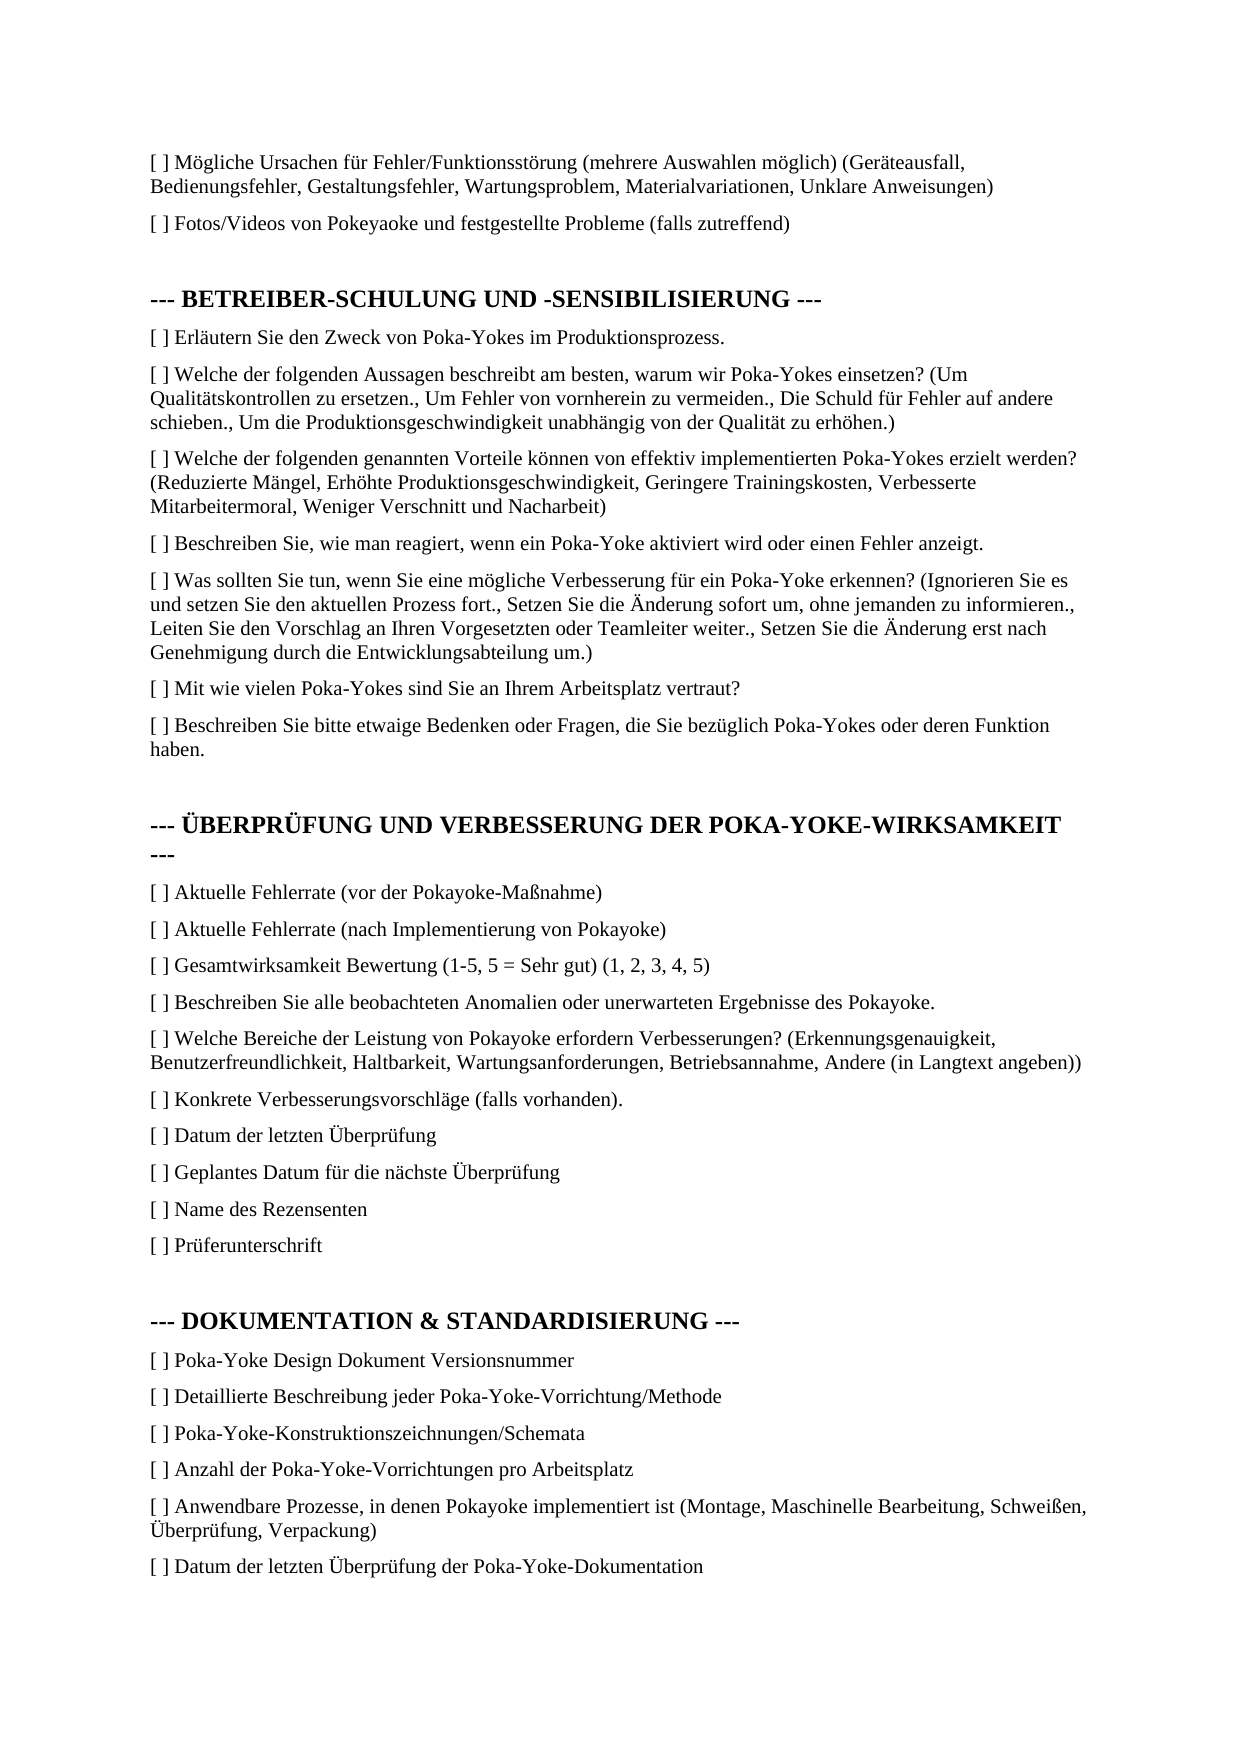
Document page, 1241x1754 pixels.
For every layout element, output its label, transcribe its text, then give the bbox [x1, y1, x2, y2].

text [ ] Prüferunterschrift [150, 1233, 1090, 1257]
text --- DOKUMENTATION & STANDARDISIERUNG --- [150, 1306, 1090, 1335]
text [ ] Mögliche Ursachen für Fehler/Funktionsstörung (mehrere Auswahlen möglich) (Geräteausfall, Bedienungsfehler, Gestaltungsfehler, Wartungsproblem, Materialvariationen, Unklare Anweisungen) [150, 150, 1090, 198]
text [ ] Beschreiben Sie bitte etwaige Bedenken oder Fragen, die Sie bezüglich Poka-Yokes oder deren Funktion haben. [150, 713, 1090, 761]
text [ ] Anwendbare Prozesse, in denen Pokayoke implementiert ist (Montage, Maschinelle Bearbeitung, Schweißen, Überprüfung, Verpackung) [150, 1494, 1090, 1542]
text [ ] Datum der letzten Überprüfung der Poka-Yoke-Dokumentation [150, 1554, 1090, 1578]
text [ ] Geplantes Datum für die nächste Überprüfung [150, 1160, 1090, 1184]
text [ ] Beschreiben Sie, wie man reagiert, wenn ein Poka-Yoke aktiviert wird oder einen Fehler anzeigt. [150, 531, 1090, 555]
text [ ] Erläutern Sie den Zweck von Poka-Yokes im Produktionsprozess. [150, 325, 1090, 349]
text [ ] Welche Bereiche der Leistung von Pokayoke erfordern Verbesserungen? (Erkennungsgenauigkeit, Benutzerfreundlichkeit, Haltbarkeit, Wartungsanforderungen, Betriebsannahme, Andere (in Langtext angeben)) [150, 1026, 1090, 1074]
text [ ] Aktuelle Fehlerrate (vor der Pokayoke-Maßnahme) [150, 880, 1090, 904]
text [ ] Datum der letzten Überprüfung [150, 1123, 1090, 1147]
text [ ] Mit wie vielen Poka-Yokes sind Sie an Ihrem Arbeitsplatz vertraut? [150, 676, 1090, 700]
text [ ] Anzahl der Poka-Yoke-Vorrichtungen pro Arbeitsplatz [150, 1457, 1090, 1481]
text [ ] Detaillierte Beschreibung jeder Poka-Yoke-Vorrichtung/Methode [150, 1384, 1090, 1408]
text [ ] Aktuelle Fehlerrate (nach Implementierung von Pokayoke) [150, 917, 1090, 941]
text [ ] Gesamtwirksamkeit Bewertung (1-5, 5 = Sehr gut) (1, 2, 3, 4, 5) [150, 953, 1090, 977]
text [ ] Was sollten Sie tun, wenn Sie eine mögliche Verbesserung für ein Poka-Yoke erkennen? (Ignorieren Sie es und setzen Sie den aktuellen Prozess fort., Setzen Sie die Änderung sofort um, ohne jemanden zu informieren., Leiten Sie den Vorschlag an Ihren Vorgesetzten oder Teamleiter weiter., Setzen Sie die Änderung erst nach Genehmigung durch die Entwicklungsabteilung um.) [150, 567, 1090, 664]
text [ ] Beschreiben Sie alle beobachteten Anomalien oder unerwarteten Ergebnisse des Pokayoke. [150, 990, 1090, 1014]
text [ ] Konkrete Verbesserungsvorschläge (falls vorhanden). [150, 1087, 1090, 1111]
text [ ] Welche der folgenden genannten Vorteile können von effektiv implementierten Poka-Yokes erzielt werden? (Reduzierte Mängel, Erhöhte Produktionsgeschwindigkeit, Geringere Trainingskosten, Verbesserte Mitarbeitermoral, Weniger Verschnitt und Nacharbeit) [150, 446, 1090, 518]
text [ ] Poka-Yoke Design Dokument Versionsnummer [150, 1347, 1090, 1372]
text [ ] Poka-Yoke-Konstruktionszeichnungen/Schemata [150, 1421, 1090, 1445]
text --- ÜBERPRÜFUNG UND VERBESSERUNG DER POKA-YOKE-WIRKSAMKEIT --- [150, 810, 1090, 867]
text [ ] Name des Rezensenten [150, 1197, 1090, 1221]
text --- BETREIBER-SCHULUNG UND -SENSIBILISIERUNG --- [150, 284, 1090, 312]
text [ ] Welche der folgenden Aussagen beschreibt am besten, warum wir Poka-Yokes einsetzen? (Um Qualitätskontrollen zu ersetzen., Um Fehler von vornherein zu vermeiden., Die Schuld für Fehler auf andere schieben., Um die Produktionsgeschwindigkeit unabhängig von der Qualität zu erhöhen.) [150, 362, 1090, 434]
text [ ] Fotos/Videos von Pokeyaoke und festgestellte Probleme (falls zutreffend) [150, 211, 1090, 235]
